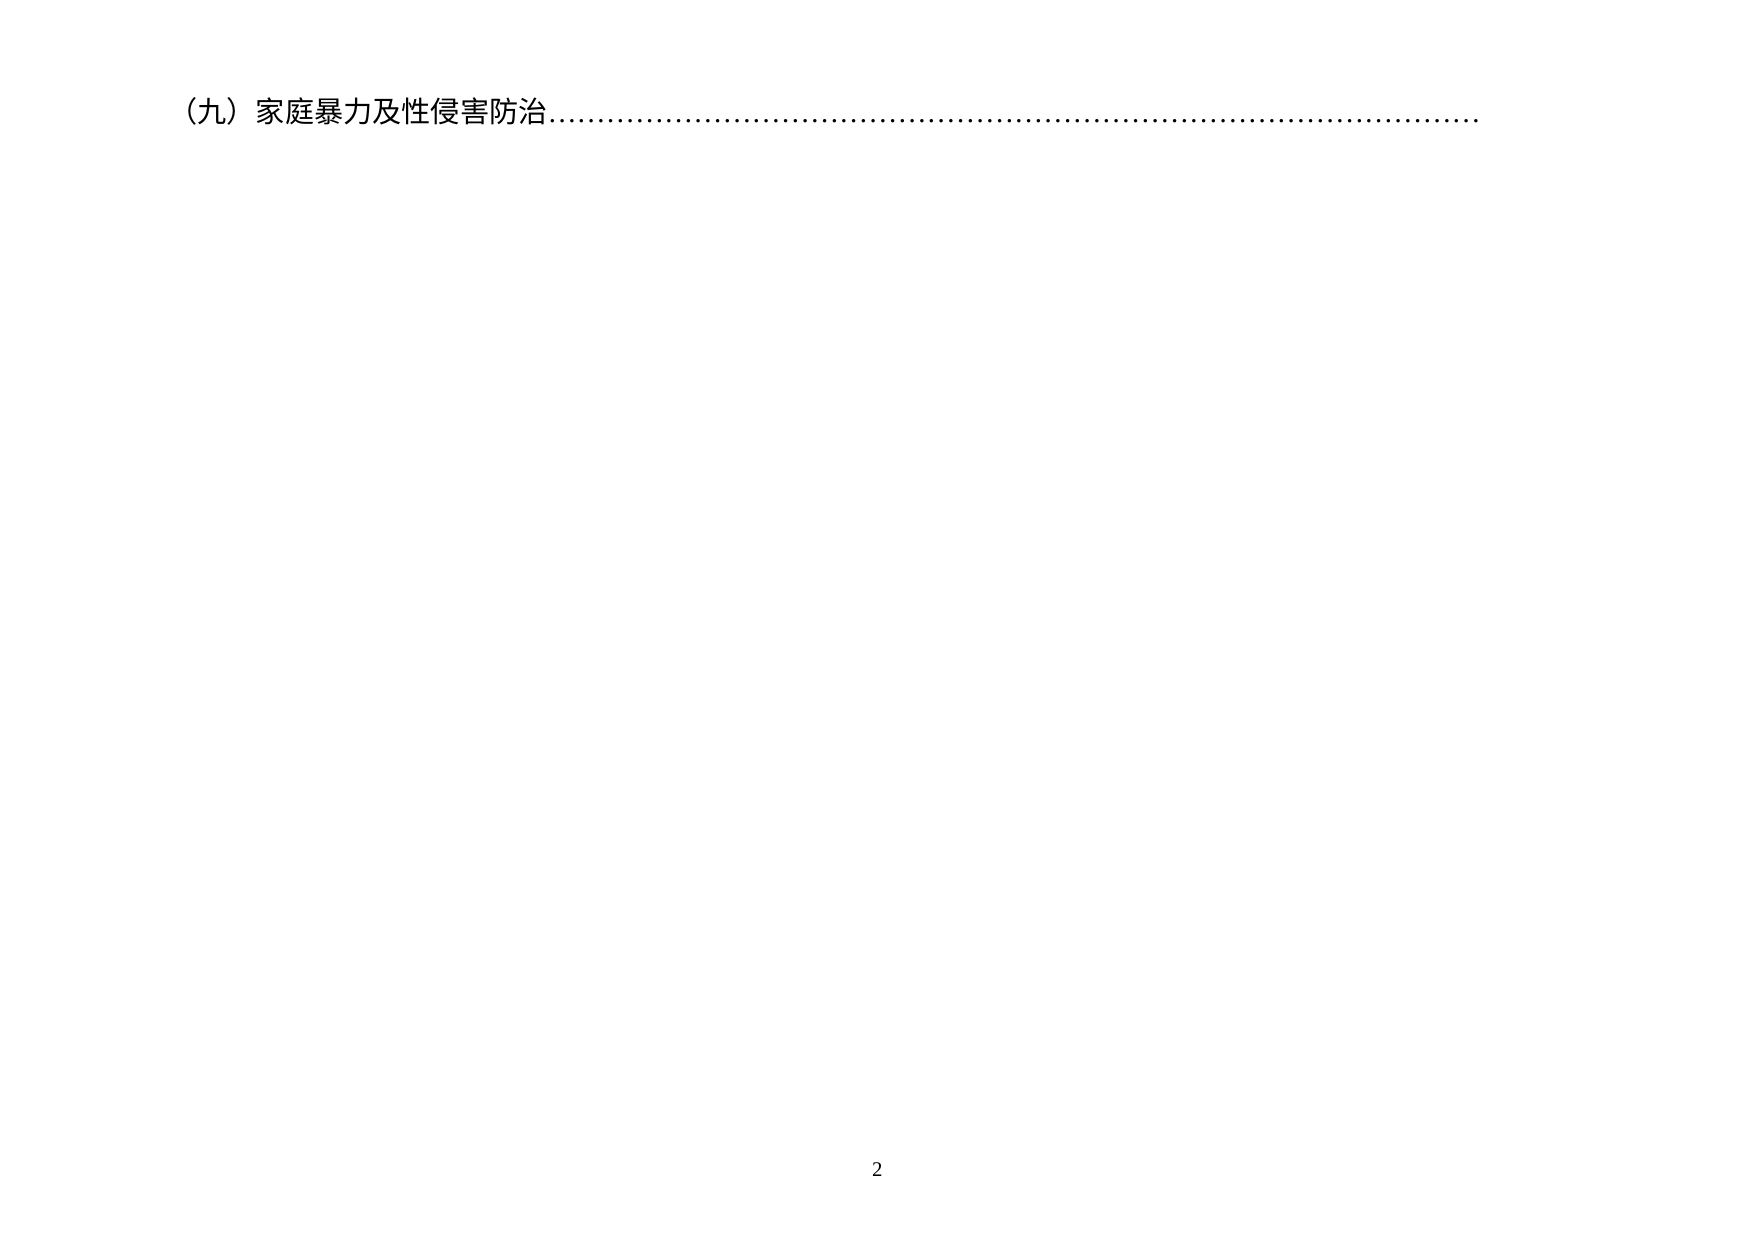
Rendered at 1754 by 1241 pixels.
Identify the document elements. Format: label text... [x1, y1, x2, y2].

table_cell （九）家庭暴力及性侵害防治…………………………………………………………………………………… [107, 89, 1493, 131]
table_cell [1493, 89, 1631, 131]
